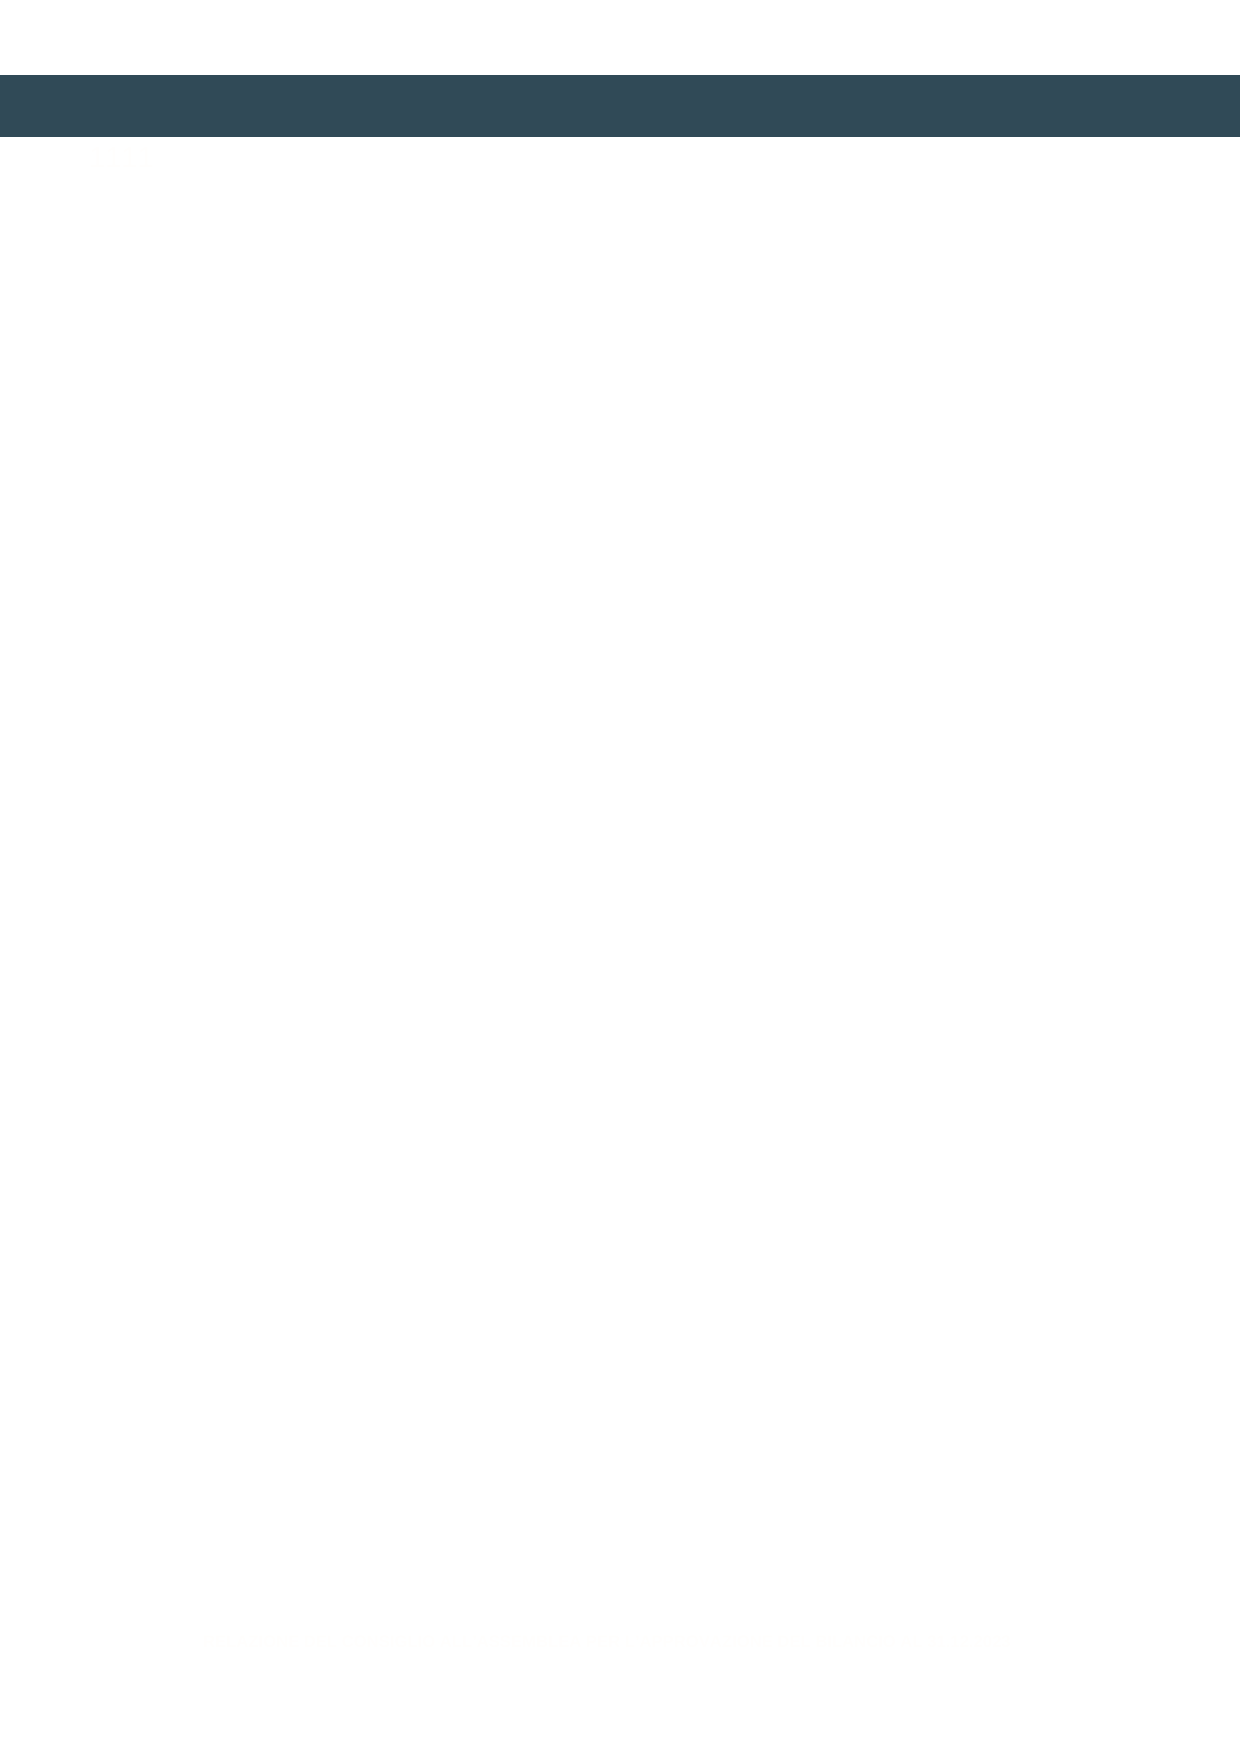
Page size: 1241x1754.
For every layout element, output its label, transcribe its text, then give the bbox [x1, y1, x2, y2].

subtitle 1111 [89, 137, 1209, 173]
